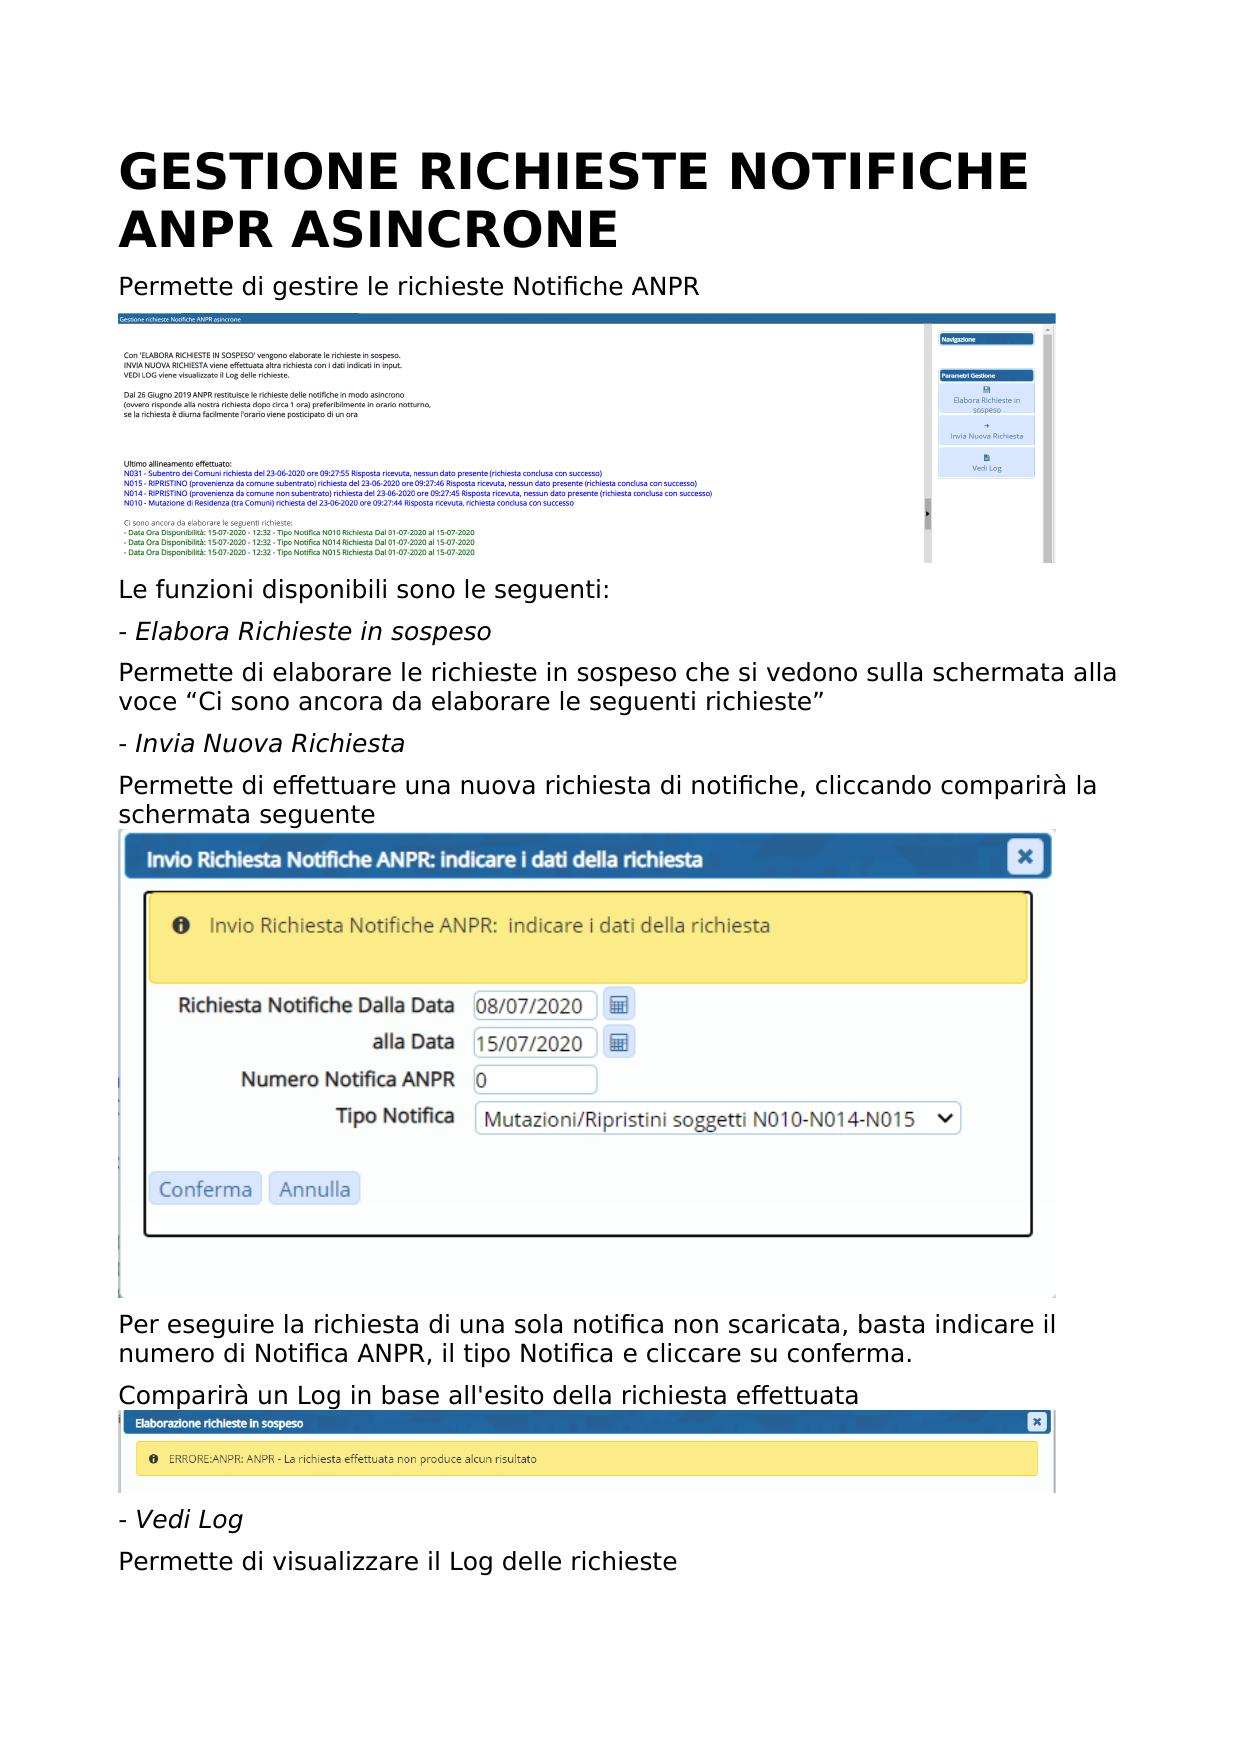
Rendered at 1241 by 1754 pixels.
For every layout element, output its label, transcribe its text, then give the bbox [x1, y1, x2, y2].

picture [118, 1410, 1056, 1493]
text - Elabora Richieste in sospeso [118, 617, 1122, 646]
text Per eseguire la richiesta di una sola notifica non scaricata, basta indicare il numero di Notifica ANPR, il tipo Notifica e cliccare su conferma. [118, 1310, 1122, 1369]
picture [118, 829, 1056, 1298]
text Permette di visualizzare il Log delle richieste [118, 1547, 1122, 1576]
text Le funzioni disponibili sono le seguenti: [118, 575, 1122, 604]
picture [118, 313, 1056, 563]
text Comparirà un Log in base all'esito della richiesta effettuata [118, 1381, 1122, 1493]
text Permette di effettuare una nuova richiesta di notifiche, cliccando comparirà la schermata seguente [118, 771, 1122, 1298]
text Permette di elaborare le richieste in sospeso che si vedono sulla schermata alla voce “Ci sono ancora da elaborare le seguenti richieste” [118, 658, 1122, 717]
text - Vedi Log [118, 1506, 1122, 1535]
text - Invia Nuova Richiesta [118, 729, 1122, 758]
text Permette di gestire le richieste Notifiche ANPR [118, 272, 1122, 301]
subtitle GESTIONE RICHIESTE NOTIFICHE ANPR ASINCRONE [118, 143, 1122, 259]
